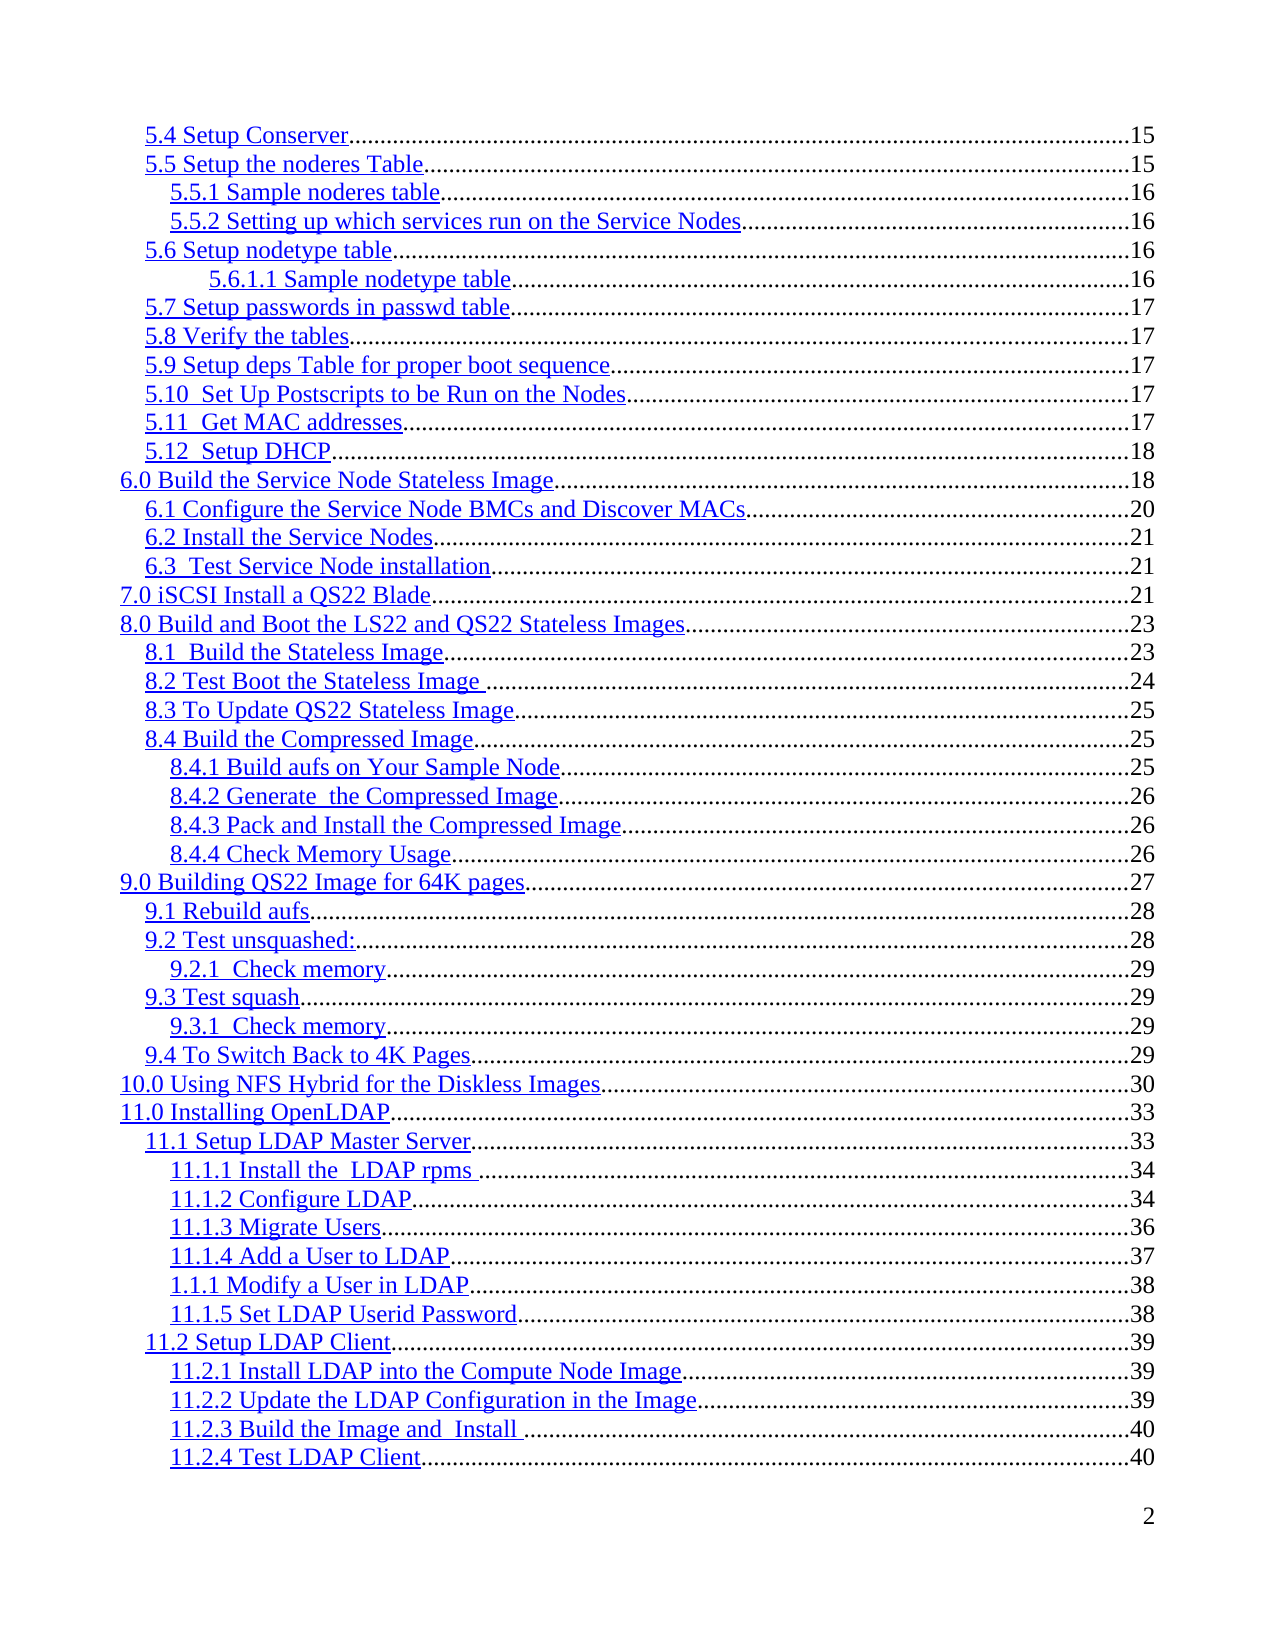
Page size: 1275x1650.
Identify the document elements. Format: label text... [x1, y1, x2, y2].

text 1.1.1 Modify a User in LDAP 38 [170, 1270, 1155, 1299]
text 5.7 Setup passwords in passwd table 17 [145, 292, 1155, 321]
text 6.1 Configure the Service Node BMCs and Discover MACs 20 [145, 494, 1155, 522]
text 8.2 Test Boot the Stateless Image 24 [145, 666, 1155, 695]
text 8.4.3 Pack and Install the Compressed Image 26 [170, 810, 1155, 839]
text 9.4 To Switch Back to 4K Pages 29 [145, 1040, 1155, 1069]
text 11.1.2 Configure LDAP 34 [170, 1184, 1155, 1212]
text 11.1.3 Migrate Users 36 [170, 1212, 1155, 1241]
text 11.2.4 Test LDAP Client 40 [170, 1442, 1155, 1471]
text 8.4.2 Generate the Compressed Image 26 [170, 781, 1155, 810]
text 9.2 Test unsquashed: 28 [145, 925, 1155, 954]
text 9.0 Building QS22 Image for 64K pages 27 [120, 867, 1155, 896]
text 9.1 Rebuild aufs 28 [145, 896, 1155, 925]
text 11.1 Setup LDAP Master Server 33 [145, 1126, 1155, 1155]
text 8.4.1 Build aufs on Your Sample Node 25 [170, 752, 1155, 781]
text 5.5.1 Sample noderes table 16 [170, 177, 1155, 206]
text 11.2.2 Update the LDAP Configuration in the Image 39 [170, 1385, 1155, 1414]
text 8.4 Build the Compressed Image 25 [145, 724, 1155, 752]
text 8.0 Build and Boot the LS22 and QS22 Stateless Images 23 [120, 609, 1155, 637]
text 9.3.1 Check memory 29 [170, 1011, 1155, 1040]
text 11.1.5 Set LDAP Userid Password 38 [170, 1299, 1155, 1327]
text 10.0 Using NFS Hybrid for the Diskless Images 30 [120, 1069, 1155, 1097]
text 11.2 Setup LDAP Client 39 [145, 1327, 1155, 1356]
text 11.2.1 Install LDAP into the Compute Node Image 39 [170, 1356, 1155, 1385]
text 11.0 Installing OpenLDAP 33 [120, 1097, 1155, 1126]
text 5.6 Setup nodetype table 16 [145, 235, 1155, 264]
text 11.2.3 Build the Image and Install 40 [170, 1414, 1155, 1442]
text 5.5 Setup the noderes Table 15 [145, 149, 1155, 177]
text 8.1 Build the Stateless Image 23 [145, 637, 1155, 666]
text 5.10 Set Up Postscripts to be Run on the Nodes 17 [145, 379, 1155, 407]
text 5.6.1.1 Sample nodetype table 16 [208, 264, 1155, 292]
text 9.3 Test squash 29 [145, 982, 1155, 1011]
text 5.8 Verify the tables 17 [145, 321, 1155, 350]
text 9.2.1 Check memory 29 [170, 954, 1155, 982]
text 11.1.4 Add a User to LDAP 37 [170, 1241, 1155, 1270]
text 5.4 Setup Conserver 15 [145, 120, 1155, 149]
text 6.2 Install the Service Nodes 21 [145, 522, 1155, 551]
text 5.12 Setup DHCP 18 [145, 436, 1155, 465]
text 6.0 Build the Service Node Stateless Image 18 [120, 465, 1155, 494]
text 6.3 Test Service Node installation 21 [145, 551, 1155, 580]
text 8.4.4 Check Memory Usage 26 [170, 839, 1155, 867]
text 5.5.2 Setting up which services run on the Service Nodes 16 [170, 206, 1155, 235]
text 5.9 Setup deps Table for proper boot sequence 17 [145, 350, 1155, 379]
text 7.0 iSCSI Install a QS22 Blade 21 [120, 580, 1155, 609]
text 8.3 To Update QS22 Stateless Image 25 [145, 695, 1155, 724]
text 11.1.1 Install the LDAP rpms 34 [170, 1155, 1155, 1184]
text 5.11 Get MAC addresses 17 [145, 407, 1155, 436]
